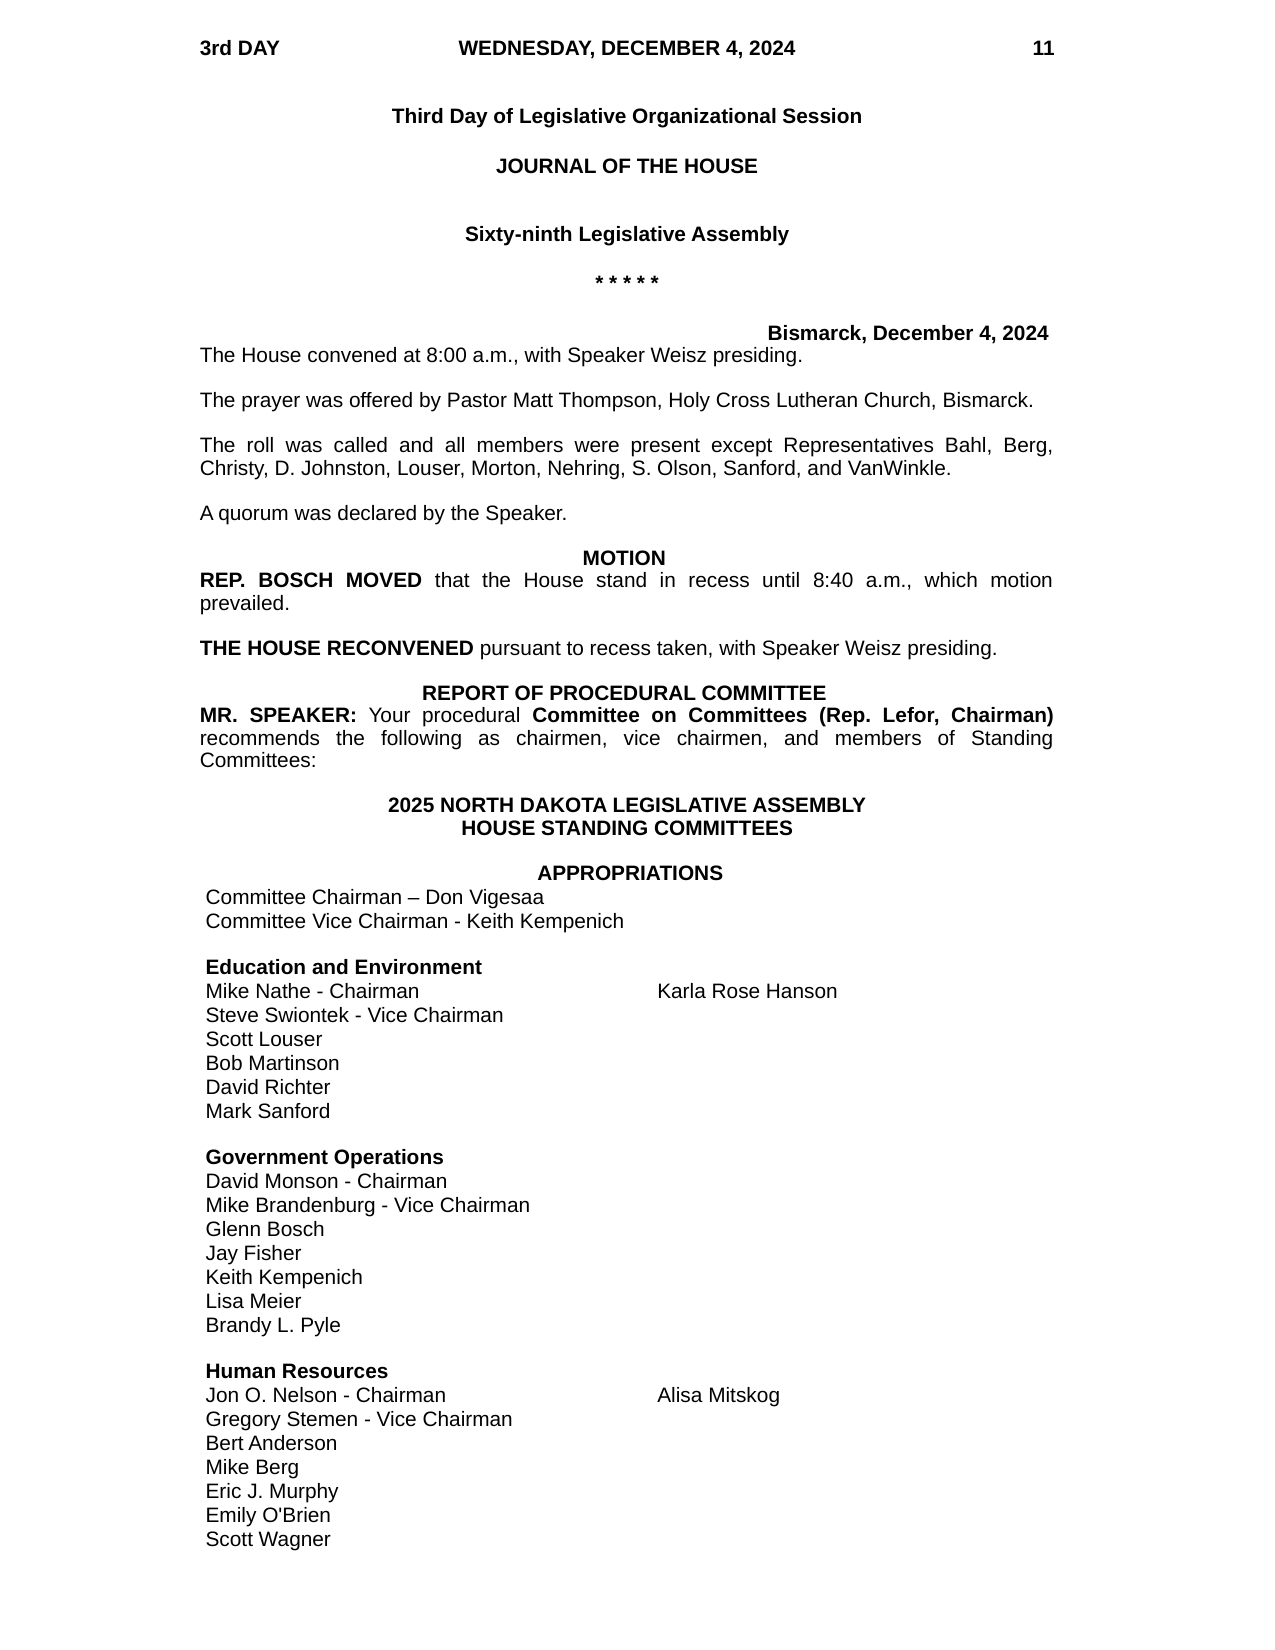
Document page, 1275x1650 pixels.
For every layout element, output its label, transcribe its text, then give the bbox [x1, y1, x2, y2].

table_cell Bert Anderson [200, 1431, 651, 1455]
table_cell [651, 1051, 1054, 1075]
text REP. BOSCH MOVED that the House stand in recess until 8:40 a.m., which motion prevailed. [199, 569, 1054, 614]
table_cell Scott Wagner [200, 1527, 651, 1551]
table_cell David Monson - Chairman [200, 1169, 651, 1193]
table_cell [651, 1027, 1054, 1051]
text Sixty‑ninth Legislative Assembly [199, 223, 1054, 246]
table_cell [651, 933, 1054, 955]
table_cell Eric J. Murphy [200, 1479, 651, 1503]
table_cell [651, 1313, 1054, 1337]
table_cell Human Resources [200, 1359, 651, 1383]
table_cell Committee Chairman – Don Vigesaa [200, 885, 651, 908]
table_cell Jay Fisher [200, 1241, 651, 1265]
table_cell [651, 1431, 1054, 1455]
table_cell Emily O'Brien [200, 1503, 651, 1527]
text MOTION [199, 547, 1054, 569]
table_cell [651, 1099, 1054, 1123]
table_cell Mark Sanford [200, 1099, 651, 1123]
text A quorum was declared by the Speaker. [199, 502, 1054, 524]
text Third Day of Legislative Organizational Session [199, 106, 1054, 128]
title JOURNAL OF THE HOUSE [199, 156, 1054, 178]
table_cell Steve Swiontek - Vice Chairman [200, 1003, 651, 1027]
table_cell [651, 1123, 1054, 1145]
table_cell [651, 1503, 1054, 1527]
table_cell Education and Environment [200, 955, 651, 979]
table_cell [200, 1337, 651, 1359]
table_cell David Richter [200, 1075, 651, 1099]
table_cell [651, 1551, 1054, 1573]
table_cell [651, 1265, 1054, 1289]
table_cell Government Operations [200, 1145, 651, 1169]
table_cell Committee Vice Chairman - Keith Kempenich [200, 909, 651, 932]
table_cell [651, 1527, 1054, 1551]
table_cell [651, 1169, 1054, 1193]
text * * * * * [199, 272, 1054, 295]
table_cell [651, 1241, 1054, 1265]
table_cell [651, 909, 1054, 932]
table_cell [651, 1455, 1054, 1479]
table_cell [651, 1193, 1054, 1217]
table_cell [651, 1075, 1054, 1099]
table_cell [651, 1003, 1054, 1027]
text Bismarck, December 4, 2024 [199, 322, 1054, 344]
table_cell Karla Rose Hanson [651, 979, 1054, 1003]
text HOUSE STANDING COMMITTEES [199, 817, 1054, 839]
text MR. SPEAKER: Your procedural Committee on Committees (Rep. Lefor, Chairman) recommends the following as chairmen, vice chairmen, and members of Standing Committees: [199, 704, 1054, 772]
table_cell Lisa Meier [200, 1289, 651, 1313]
text The roll was called and all members were present except Representatives Bahl, Berg, Christy, D. Johnston, Louser, Morton, Nehring, S. Olson, Sanford, and VanWinkle. [199, 434, 1054, 479]
table_cell Mike Nathe - Chairman [200, 979, 651, 1003]
table_cell [651, 1145, 1054, 1169]
table_cell [200, 933, 651, 955]
table_cell [651, 1359, 1054, 1383]
table_cell [0, 0, 118, 42]
table_cell [651, 1217, 1054, 1241]
table_cell [651, 885, 1054, 908]
table_cell Alisa Mitskog [651, 1383, 1054, 1407]
table_cell [200, 1551, 651, 1573]
table_cell [651, 955, 1054, 979]
table_cell [651, 1289, 1054, 1313]
table_cell [651, 1407, 1054, 1431]
table_cell Gregory Stemen - Vice Chairman [200, 1407, 651, 1431]
table_cell Brandy L. Pyle [200, 1313, 651, 1337]
table_cell [651, 1479, 1054, 1503]
table_cell [651, 1337, 1054, 1359]
table_cell [200, 1123, 651, 1145]
text REPORT OF PROCEDURAL COMMITTEE [199, 682, 1054, 704]
text The House convened at 8:00 a.m., with Speaker Weisz presiding. [199, 344, 1054, 367]
table_cell Keith Kempenich [200, 1265, 651, 1289]
table_cell Bob Martinson [200, 1051, 651, 1075]
text THE HOUSE RECONVENED pursuant to recess taken, with Speaker Weisz presiding. [199, 637, 1054, 659]
text The prayer was offered by Pastor Matt Thompson, Holy Cross Lutheran Church, Bismarck. [199, 389, 1054, 412]
table_header APPROPRIATIONS [200, 862, 1054, 884]
table_cell Mike Berg [200, 1455, 651, 1479]
text 2025 NORTH DAKOTA LEGISLATIVE ASSEMBLY [199, 794, 1054, 817]
table_cell Jon O. Nelson - Chairman [200, 1383, 651, 1407]
table_cell Mike Brandenburg - Vice Chairman [200, 1193, 651, 1217]
table_cell Glenn Bosch [200, 1217, 651, 1241]
table_cell Scott Louser [200, 1027, 651, 1051]
